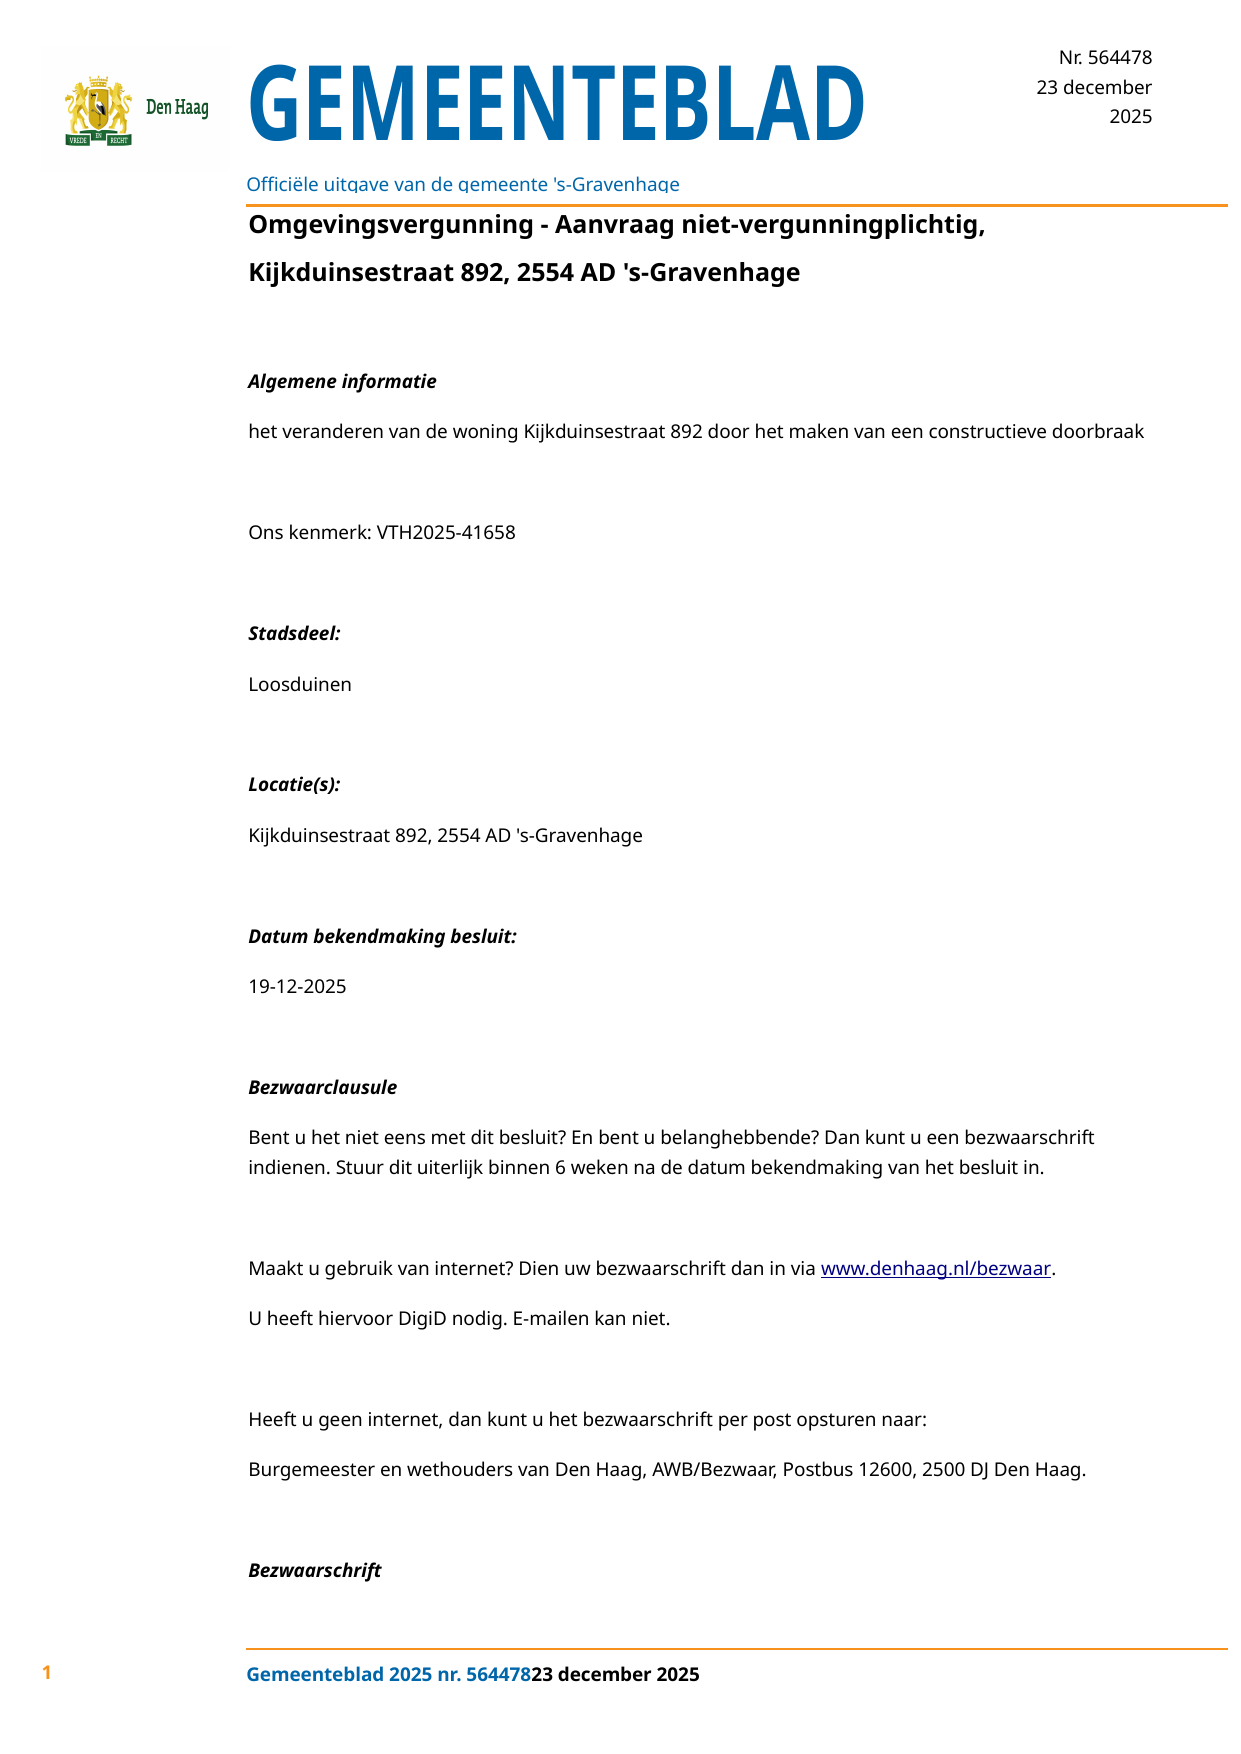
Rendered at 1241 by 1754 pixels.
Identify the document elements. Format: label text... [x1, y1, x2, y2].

text het veranderen van de woning Kijkduinsestraat 892 door het maken van een constructieve doorbraak [248, 419, 1152, 444]
text Locatie(s): [248, 772, 1152, 797]
text Burgemeester en wethouders van Den Haag, AWB/Bezwaar, Postbus 12600, 2500 DJ Den Haag. [248, 1457, 1152, 1482]
text 19-12-2025 [248, 973, 1152, 999]
text Heeft u geen internet, dan kunt u het bezwaarschrift per post opsturen naar: [248, 1406, 1152, 1432]
text Algemene informatie [248, 368, 1152, 394]
text Bezwaarschrift [248, 1557, 1152, 1583]
text Ons kenmerk: VTH2025-41658 [248, 519, 1152, 545]
text Kijkduinsestraat 892, 2554 AD 's-Gravenhage [248, 822, 1152, 848]
text Stadsdeel: [248, 620, 1152, 646]
text Omgevingsvergunning - Aanvraag niet-vergunningplichtig, Kijkduinsestraat 892, 2554 AD 's-Gravenhage [248, 207, 1152, 288]
text Maakt u gebruik van internet? Dien uw bezwaarschrift dan in via www.denhaag.nl/bezwaar. [248, 1255, 1152, 1281]
picture [41, 47, 231, 172]
text Bent u het niet eens met dit besluit? En bent u belanghebbende? Dan kunt u een bezwaarschrift indienen. Stuur dit uiterlijk binnen 6 weken na de datum bekendmaking van het besluit in. [248, 1124, 1152, 1180]
text Bezwaarclausule [248, 1074, 1152, 1100]
text Loosduinen [248, 671, 1152, 697]
text U heeft hiervoor DigiD nodig. E-mailen kan niet. [248, 1305, 1152, 1331]
text Datum bekendmaking besluit: [248, 923, 1152, 949]
